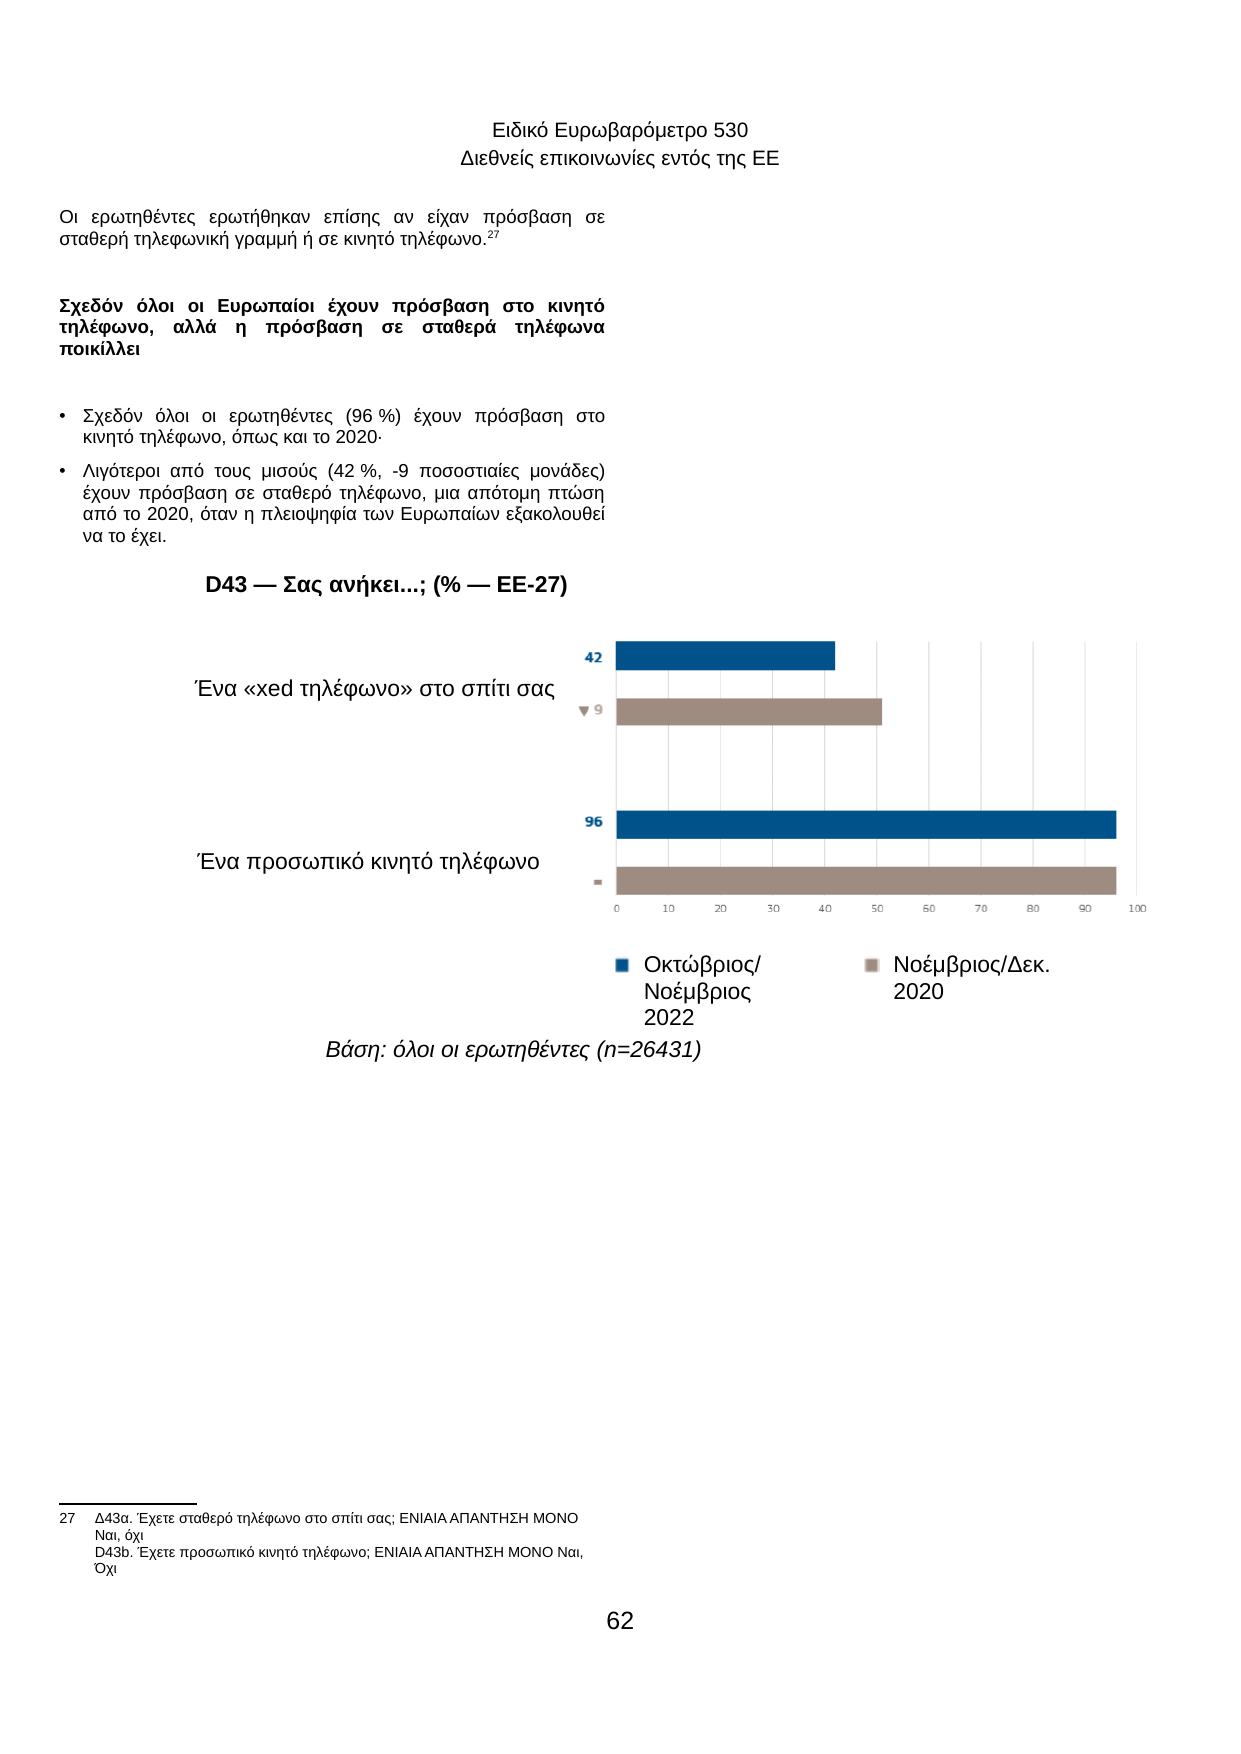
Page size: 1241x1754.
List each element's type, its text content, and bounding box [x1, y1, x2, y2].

text Σχεδόν όλοι οι Ευρωπαίοι έχουν πρόσβαση στο κινητό τηλέφωνο, αλλά η πρόσβαση σε σταθερά τηλέφωνα ποικίλλει [59, 295, 605, 359]
text Οι ερωτηθέντες ερωτήθηκαν επίσης αν είχαν πρόσβαση σε σταθερή τηλεφωνική γραμμή ή σε κινητό τηλέφωνο. [59, 206, 605, 249]
list Λιγότεροι από τους μισούς (42 %, -9 ποσοστιαίες μονάδες) έχουν πρόσβαση σε σταθερό τηλέφωνο, μια απότομη πτώση από το 2020, όταν η πλειοψηφία των Ευρωπαίων εξακολουθεί να το έχει. [59, 460, 605, 546]
text Δ43α. Έχετε σταθερό τηλέφωνο στο σπίτι σας; ΕΝΙΑΙΑ ΑΠΑΝΤΗΣΗ ΜΟΝΟ Ναι, όχι D43b. Έχετε προσωπικό κινητό τηλέφωνο; ΕΝΙΑΙΑ ΑΠΑΝΤΗΣΗ ΜΟΝΟ Ναι, Όχι [59, 1510, 605, 1577]
list Σχεδόν όλοι οι ερωτηθέντες (96 %) έχουν πρόσβαση στο κινητό τηλέφωνο, όπως και το 2020· [59, 405, 605, 448]
picture [568, 620, 1167, 922]
picture [612, 951, 880, 979]
